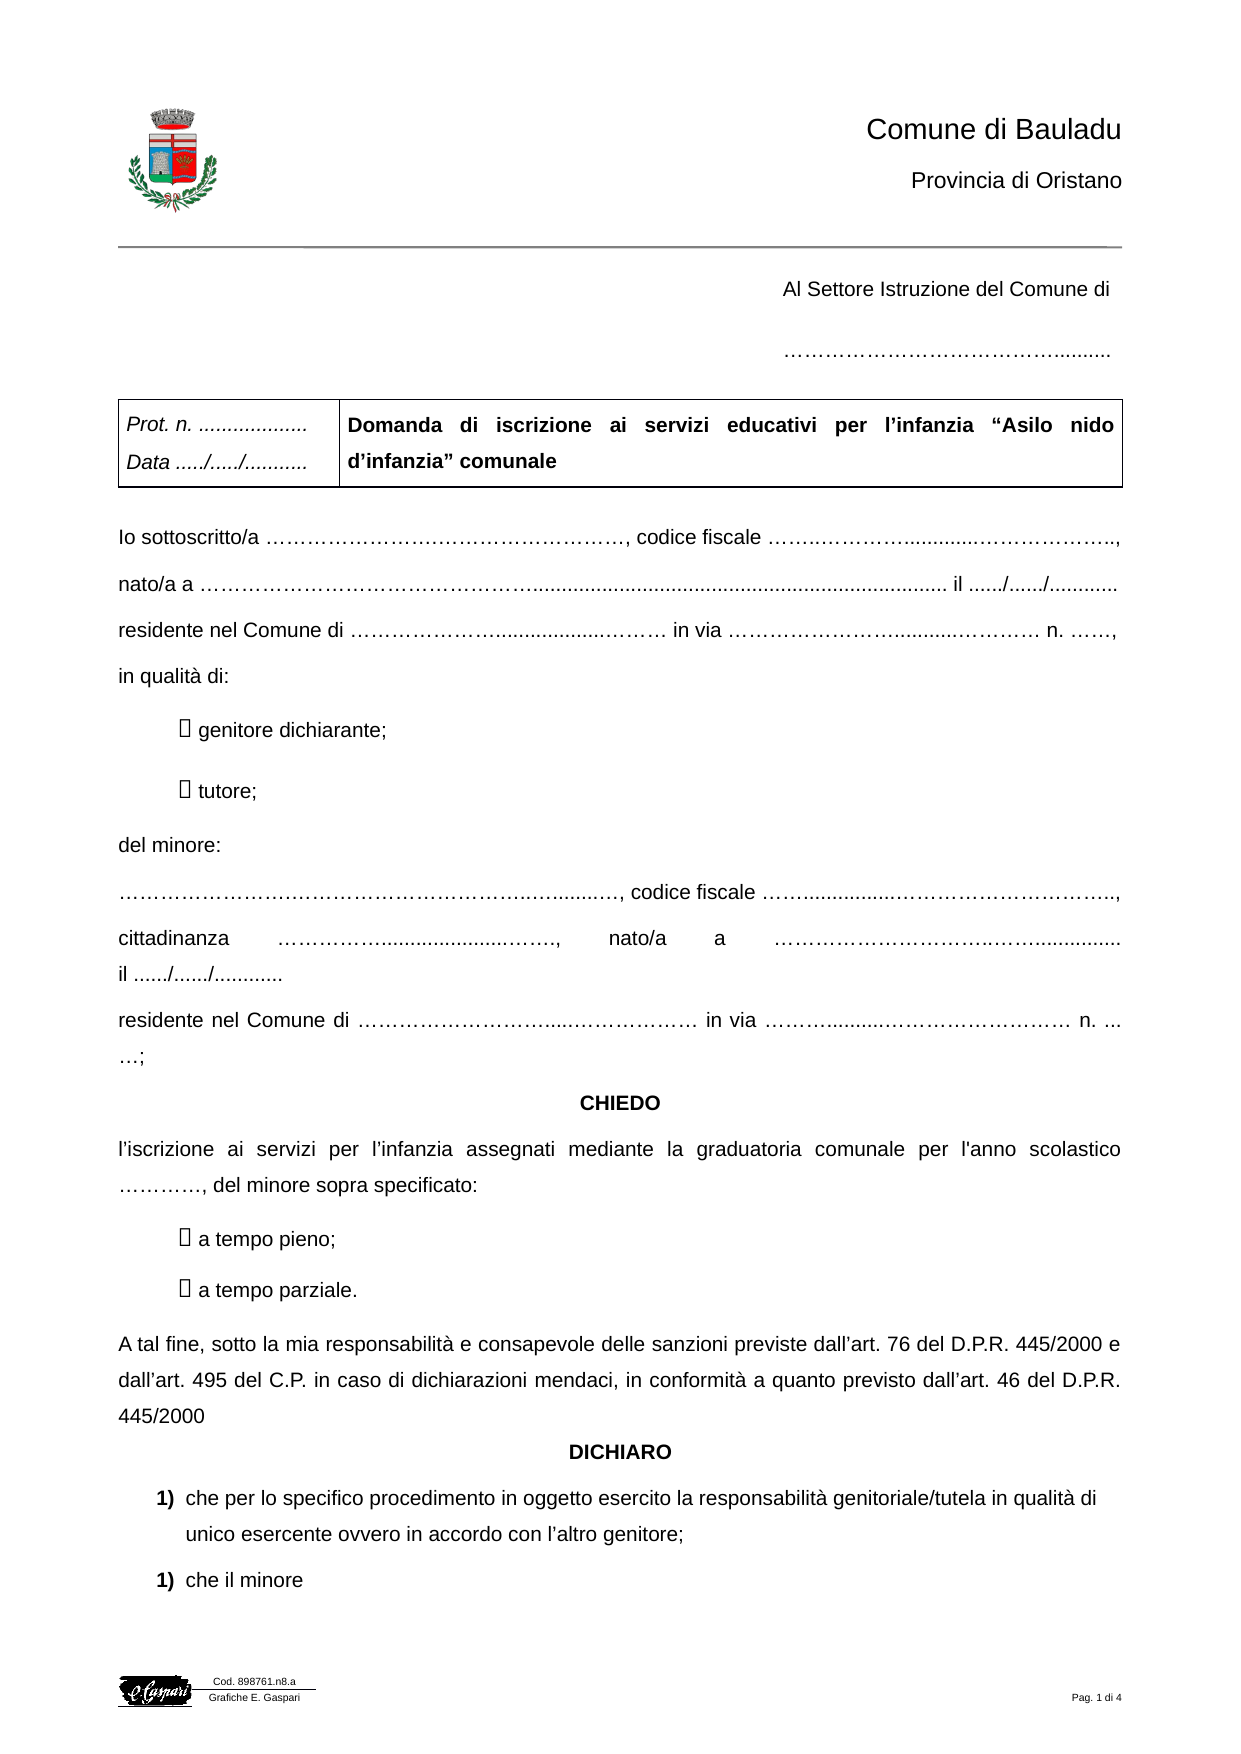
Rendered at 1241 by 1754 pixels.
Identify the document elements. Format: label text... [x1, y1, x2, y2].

text Nell'elenco degli allegati [242, 237, 602, 246]
text residente nel Comune di ……………………….....……………… in via ………..........……………………… n. ...…; [118, 1008, 1122, 1068]
text  genitore dichiarante; [177, 710, 1122, 744]
text  a tempo parziale. [177, 1270, 1122, 1304]
text Comune di Bauladu [224, 112, 1122, 146]
text …………………….……………………………..…........…, codice fiscale ……................………………………….., [118, 880, 1122, 904]
text CHIEDO [118, 1091, 1122, 1114]
picture [122, 81, 224, 213]
text Nell'elenco degli allegati [242, 249, 602, 260]
text Provincia di Oristano [224, 167, 1122, 194]
text del minore: [118, 833, 1122, 857]
text cittadinanza ……………......................……., nato/a a …………………………..……............... il ....../....../............ [118, 926, 1122, 986]
picture [118, 1674, 192, 1706]
list che per lo specifico procedimento in oggetto esercito la responsabilità genitoriale/tutela in qualità di unico esercente ovvero in accordo con l’altro genitore; [156, 1486, 1122, 1546]
table_header Prot. n. ................... Data ...../...../........... [119, 400, 339, 486]
text residente nel Comune di …………………...................……… in via ……………………...........………… n. ……, [118, 618, 1122, 642]
text A tal fine, sotto la mia responsabilità e consapevole delle sanzioni previste dall’art. 76 del D.P.R. 445/2000 e dall’art. 495 del C.P. in caso di dichiarazioni mendaci, in conformità a quanto previsto dall’art. 46 del D.P.R. 445/2000 [118, 1332, 1122, 1428]
list che il minore [156, 1568, 1122, 1592]
text l’iscrizione ai servizi per l’infanzia assegnati mediante la graduatoria comunale per l'anno scolastico …………, del minore sopra specificato: [118, 1137, 1122, 1197]
text Al Settore Istruzione del Comune di [118, 277, 1122, 301]
table_header Domanda di iscrizione ai servizi educativi per l’infanzia “Asilo nido d’infanzia” comunale [340, 400, 1122, 486]
text  a tempo pieno; [177, 1219, 1122, 1253]
text nato/a a …………………………………………........................................................................ il ....../....../............ [118, 571, 1122, 595]
text  tutore; [177, 772, 1122, 806]
text Io sottoscritto/a …………………….………………………, codice fiscale ……..………….............……………….., [118, 525, 1122, 549]
text ………………………………….......... [118, 338, 1122, 362]
text in qualità di: [118, 664, 1122, 688]
text DICHIARO [118, 1439, 1122, 1463]
